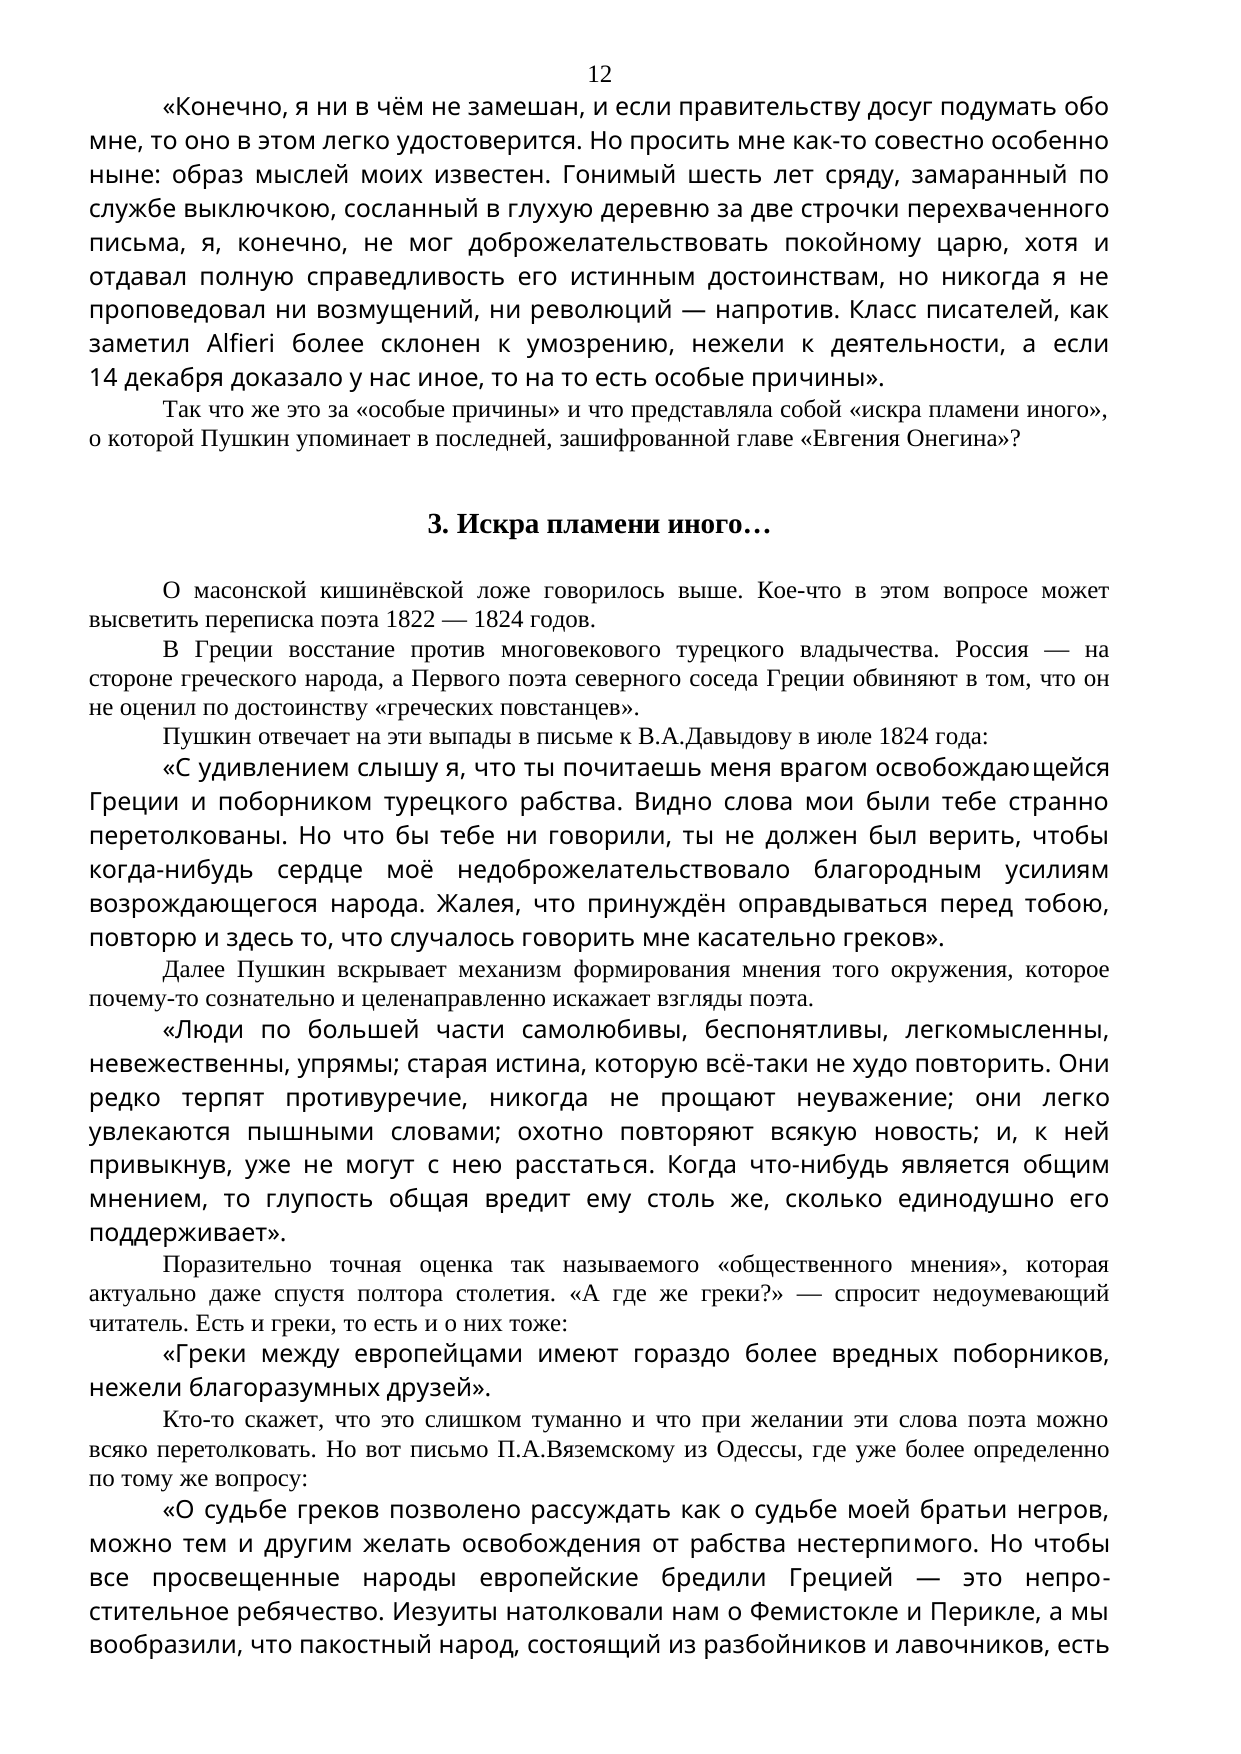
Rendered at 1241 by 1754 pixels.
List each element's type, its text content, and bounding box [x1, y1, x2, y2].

text «Греки между европейцами имеют гораздо более вредных поборников, нежели благоразумных друзей». [89, 1336, 1110, 1404]
text «С удивлением слышу я, что ты почитаешь меня врагом освобождаю­щейся Греции и поборником турецкого рабства. Видно слова мои были тебе странно перетолкованы. Но что бы тебе ни говорили, ты не должен был верить, чтобы когда-нибудь сердце моё недоброжелательствовало благородным усилиям возрождающегося народа. Жалея, что принуждён оправдываться перед тобою, повторю и здесь то, что случалось говорить мне касательно греков». [89, 750, 1110, 953]
text Так что же это за «особые причины» и что представляла собой «искра пламени иного», о которой Пушкин упоминает в последней, зашифрованной главе «Евгения Онегина»? [89, 394, 1110, 452]
text «Люди по большей части самолюбивы, беспонятливы, легкомысленны, невежественны, упрямы; старая истина, которую всё-таки не худо повторить. Они редко терпят противуречие, никогда не прощают не­уважение; они легко увлекаются пышными словами; охотно повторяют всякую новость; и, к ней привыкнув, уже не могут с нею расстать­ся. Когда что-нибудь является общим мнением, то глупость общая вредит ему столь же, сколько единодушно его поддерживает». [89, 1012, 1110, 1249]
text Кто-то скажет, что это слишком туманно и что при желании эти слова поэта можно всяко перетолковать. Но вот пись­мо П.А.Вяземскому из Одессы, где уже более определенно по тому же воп­росу: [89, 1404, 1110, 1492]
text Далее Пушкин вскрывает механизм формирования мнения того окружения, которое почему-то сознательно и целенаправ­ленно искажает взгляды поэта. [89, 953, 1110, 1012]
text В Греции восстание против многовекового турецкого владычества. Россия — на стороне греческого народа, а Первого поэта северного соседа Греции обвиняют в том, что он не оценил по достоинству «греческих повстанцев». [89, 633, 1110, 721]
subtitle 3. Искра пламени иного… [89, 506, 1110, 540]
text О масонской кишинёвской ложе говорилось выше. Кое-что в этом вопросе может высветить переписка поэта 1822 — 1824 годов. [89, 575, 1110, 633]
text «Конечно, я ни в чём не замешан, и если правительству досуг подумать обо мне, то оно в этом легко удостоверится. Но просить мне как-то совестно особенно ныне: образ мыслей моих известен. Гонимый шесть лет сряду, замаранный по службе выключкою, сосланный в глу­хую деревню за две строчки перехваченного письма, я, конечно, не мог доброжелательствовать покойному царю, хотя и отдавал полную справедливость его истинным достоинствам, но никогда я не проповедовал ни возмущений, ни революций — напротив. Класс писателей, как заметил Alfieri более склонен к умозрению, нежели к деятельности, а если 14 дека­бря доказало у нас иное, то на то есть особые при­чины». [89, 89, 1110, 394]
text Пушкин отвечает на эти выпады в письме к В.А.Давыдову в июле 1824 года: [89, 721, 1110, 750]
text «О судьбе греков позволено рассуждать как о судьбе моей братьи негров, можно тем и другим желать освобождения от рабства нестерпи­мого. Но чтобы все просвещенные народы европейские бредили Грецией — это непро­стительное ребячество. Иезуиты натолковали нам о Фемистокле и Перикле, а мы вообразили, что пакостный народ, состоящий из разбойни­ков и лавочников, есть [89, 1492, 1110, 1661]
text Поразительно точная оценка так называемого «общественного мнения», которая актуально даже спустя полтора столетия. «А где же греки?» — спросит недоумевающий читатель. Есть и греки, то есть и о них тоже: [89, 1249, 1110, 1336]
